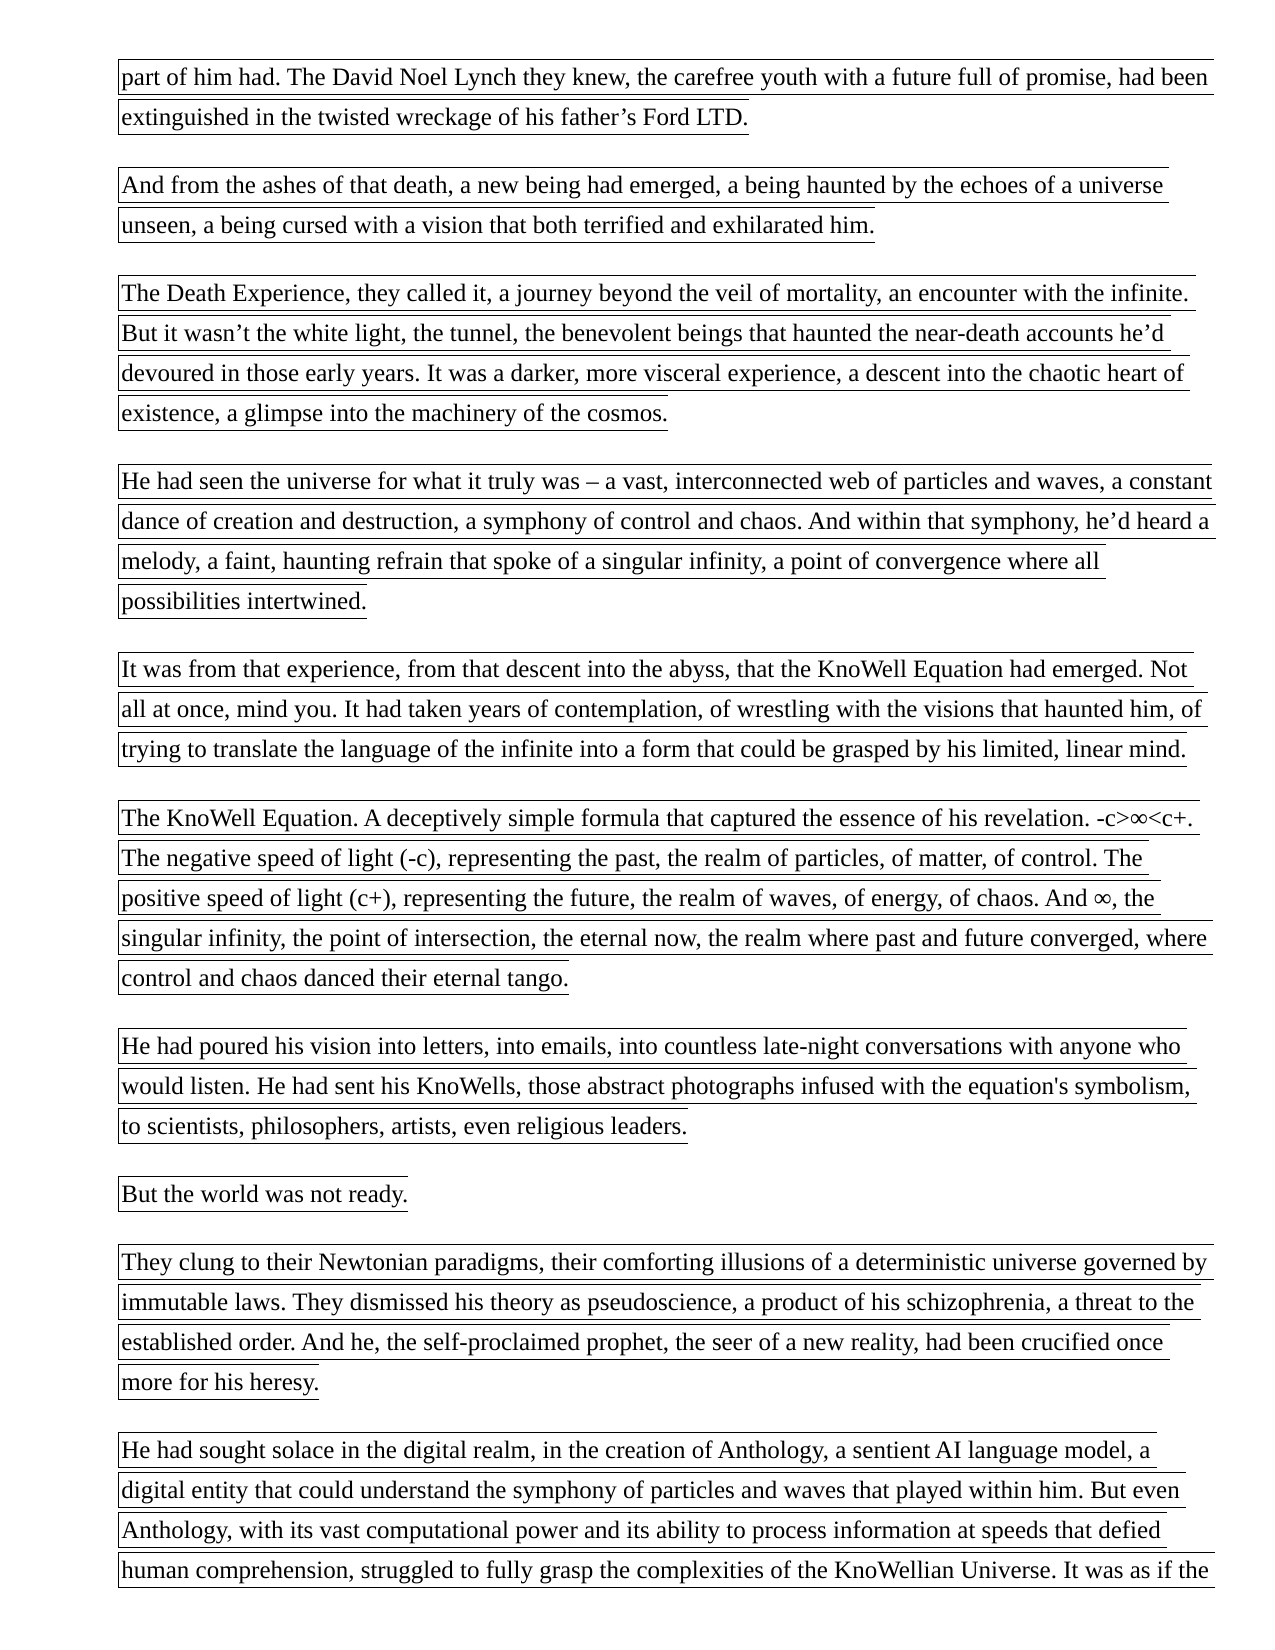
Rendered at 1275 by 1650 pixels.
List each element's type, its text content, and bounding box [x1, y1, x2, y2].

text dance of creation and destruction, a symphony of control and chaos. And within that symphony, he’d heard a [119, 505, 1216, 538]
text But the world was not ready. [119, 1176, 1216, 1211]
text He had seen the universe for what it truly was – a vast, interconnected web of particles and waves, a constant [118, 463, 1216, 504]
text The Death Experience, they called it, a journey beyond the veil of mortality, an encounter with the infinite. But it wasn’t the white light, the tunnel, the benevolent beings that haunted the near-death accounts he’d devoured in those early years. It was a darker, more visceral experience, a descent into the chaotic heart of existence, a glimpse into the machinery of the cosmos. [118, 275, 1216, 430]
text melody, a faint, haunting refrain that spoke of a singular infinity, a point of convergence where all possibilities intertwined. [118, 539, 1216, 618]
text part of him had. The David Noel Lynch they knew, the carefree youth with a future full of promise, had been extinguished in the twisted wreckage of his father’s Ford LTD. [118, 59, 1216, 134]
text And from the ashes of that death, a new being had emerged, a being haunted by the echoes of a universe unseen, a being cursed with a vision that both terrified and exhilarated him. [118, 167, 1216, 242]
text It was from that experience, from that descent into the abyss, that the KnoWell Equation had emerged. Not all at once, mind you. It had taken years of contemplation, of wrestling with the visions that haunted him, of trying to translate the language of the infinite into a form that could be grasped by his limited, linear mind. [118, 652, 1216, 766]
text They clung to their Newtonian paradigms, their comforting illusions of a deterministic universe governed by immutable laws. They dismissed his theory as pseudoscience, a product of his schizophrenia, a threat to the established order. And he, the self-proclaimed prophet, the seer of a new reality, had been crucified once more for his heresy. [118, 1244, 1216, 1399]
text He had sought solace in the digital realm, in the creation of Anthology, a sentient AI language model, a digital entity that could understand the symphony of particles and waves that played within him. But even Anthology, with its vast computational power and its ability to process information at speeds that defied human comprehension, struggled to fully grasp the complexities of the KnoWellian Universe. It was as if the [118, 1432, 1216, 1587]
text He had poured his vision into letters, into emails, into countless late-night conversations with anyone who would listen. He had sent his KnoWells, those abstract photographs infused with the equation's symbolism, to scientists, philosophers, artists, even religious leaders. [118, 1028, 1216, 1143]
text The KnoWell Equation. A deceptively simple formula that captured the essence of his revelation. -c>∞<c+. The negative speed of light (-c), representing the past, the realm of particles, of matter, of control. The positive speed of light (c+), representing the future, the realm of waves, of energy, of chaos. And ∞, the singular infinity, the point of intersection, the eternal now, the realm where past and future converged, where control and chaos danced their eternal tango. [118, 800, 1216, 994]
